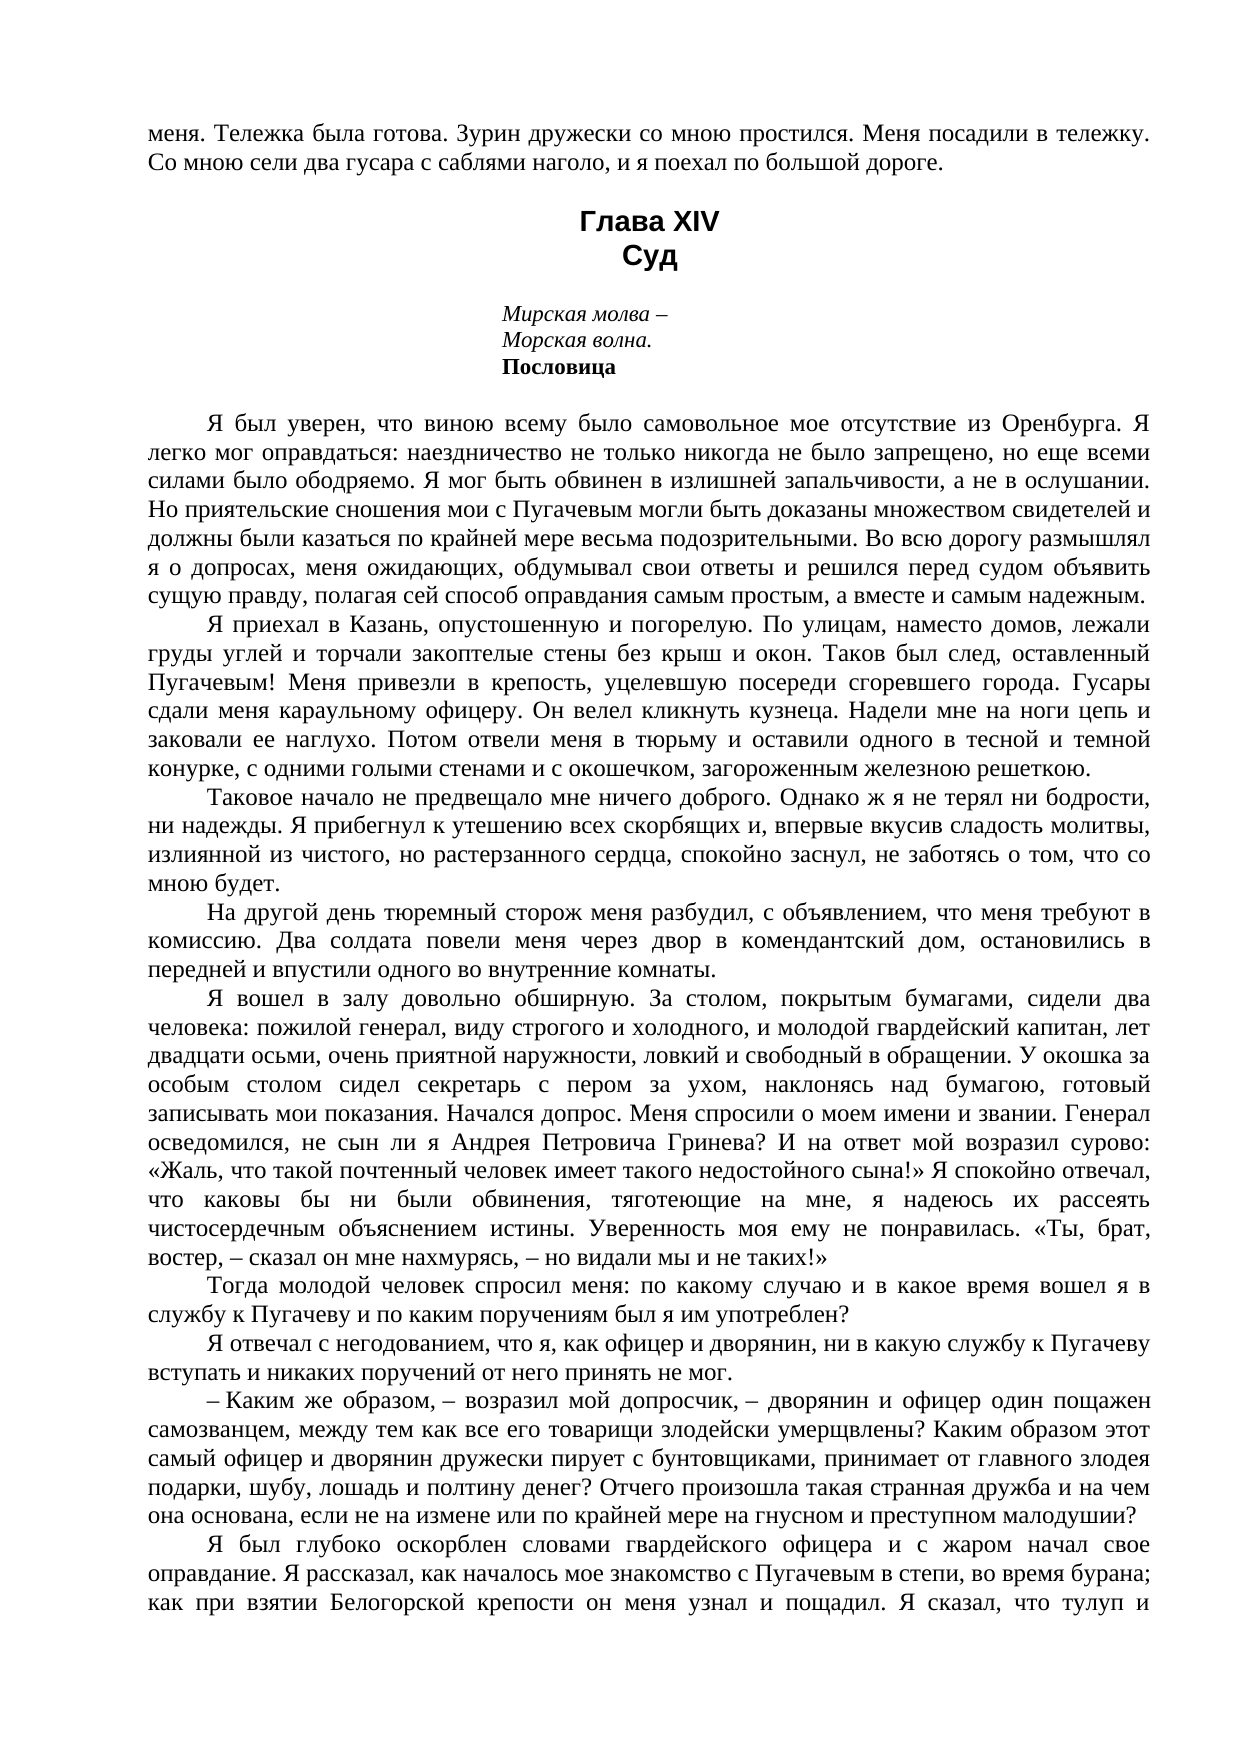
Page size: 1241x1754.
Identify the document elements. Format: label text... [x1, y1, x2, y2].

text На другой день тюремный сторож меня разбудил, с объявлением, что меня требуют в комиссию. Два солдата повели меня через двор в комендантский дом, остановились в передней и впустили одного во внутренние комнаты. [148, 897, 1152, 983]
text Мирская молва – [460, 300, 1152, 327]
subtitle Суд [148, 238, 1152, 271]
text Пословица [460, 353, 1152, 379]
text Я был глубоко оскорблен словами гвардейского офицера и с жаром начал свое оправдание. Я рассказал, как началось мое знакомство с Пугачевым в степи, во время бурана; как при взятии Белогорской крепости он меня узнал и пощадил. Я сказал, что тулуп и [148, 1529, 1152, 1616]
text меня. Тележка была готова. Зурин дружески со мною простился. Меня посадили в тележку. Со мною сели два гусара с саблями наголо, и я поехал по большой дороге. [148, 118, 1152, 176]
text – Каким же образом, – возразил мой допросчик, – дворянин и офицер один пощажен самозванцем, между тем как все его товарищи злодейски умерщвлены? Каким образом этот самый офицер и дворянин дружески пирует с бунтовщиками, принимает от главного злодея подарки, шубу, лошадь и полтину денег? Отчего произошла такая странная дружба и на чем она основана, если не на измене или по крайней мере на гнусном и преступном малодушии? [148, 1386, 1152, 1529]
text Морская волна. [460, 327, 1152, 353]
text Таковое начало не предвещало мне ничего доброго. Однако ж я не терял ни бодрости, ни надежды. Я прибегнул к утешению всех скорбящих и, впервые вкусив сладость молитвы, излиянной из чистого, но растерзанного сердца, спокойно заснул, не заботясь о том, что со мною будет. [148, 782, 1152, 897]
text Я вошел в залу довольно обширную. За столом, покрытым бумагами, сидели два человека: пожилой генерал, виду строгого и холодного, и молодой гвардейский капитан, лет двадцати осьми, очень приятной наружности, ловкий и свободный в обращении. У окошка за особым столом сидел секретарь с пером за ухом, наклонясь над бумагою, готовый записывать мои показания. Начался допрос. Меня спросили о моем имени и звании. Генерал осведомился, не сын ли я Андрея Петровича Гринева? И на ответ мой возразил сурово: «Жаль, что такой почтенный человек имеет такого недостойного сына!» Я спокойно отвечал, что каковы бы ни были обвинения, тяготеющие на мне, я надеюсь их рассеять чистосердечным объяснением истины. Уверенность моя ему не понравилась. «Ты, брат, востер, – сказал он мне нахмурясь, – но видали мы и не таких!» [148, 983, 1152, 1271]
subtitle Глава XIV [148, 204, 1152, 238]
text Я был уверен, что виною всему было самовольное мое отсутствие из Оренбурга. Я легко мог оправдаться: наездничество не только никогда не было запрещено, но еще всеми силами было ободряемо. Я мог быть обвинен в излишней запальчивости, а не в ослушании. Но приятельские сношения мои с Пугачевым могли быть доказаны множеством свидетелей и должны были казаться по крайней мере весьма подозрительными. Во всю дорогу размышлял я о допросах, меня ожидающих, обдумывал свои ответы и решился перед судом объявить сущую правду, полагая сей способ оправдания самым простым, а вместе и самым надежным. [148, 408, 1152, 609]
text Я приехал в Казань, опустошенную и погорелую. По улицам, наместо домов, лежали груды углей и торчали закоптелые стены без крыш и окон. Таков был след, оставленный Пугачевым! Меня привезли в крепость, уцелевшую посереди сгоревшего города. Гусары сдали меня караульному офицеру. Он велел кликнуть кузнеца. Надели мне на ноги цепь и заковали ее наглухо. Потом отвели меня в тюрьму и оставили одного в тесной и темной конурке, с одними голыми стенами и с окошечком, загороженным железною решеткою. [148, 609, 1152, 782]
text Я отвечал с негодованием, что я, как офицер и дворянин, ни в какую службу к Пугачеву вступать и никаких поручений от него принять не мог. [148, 1328, 1152, 1386]
text Тогда молодой человек спросил меня: по какому случаю и в какое время вошел я в службу к Пугачеву и по каким поручениям был я им употреблен? [148, 1271, 1152, 1328]
